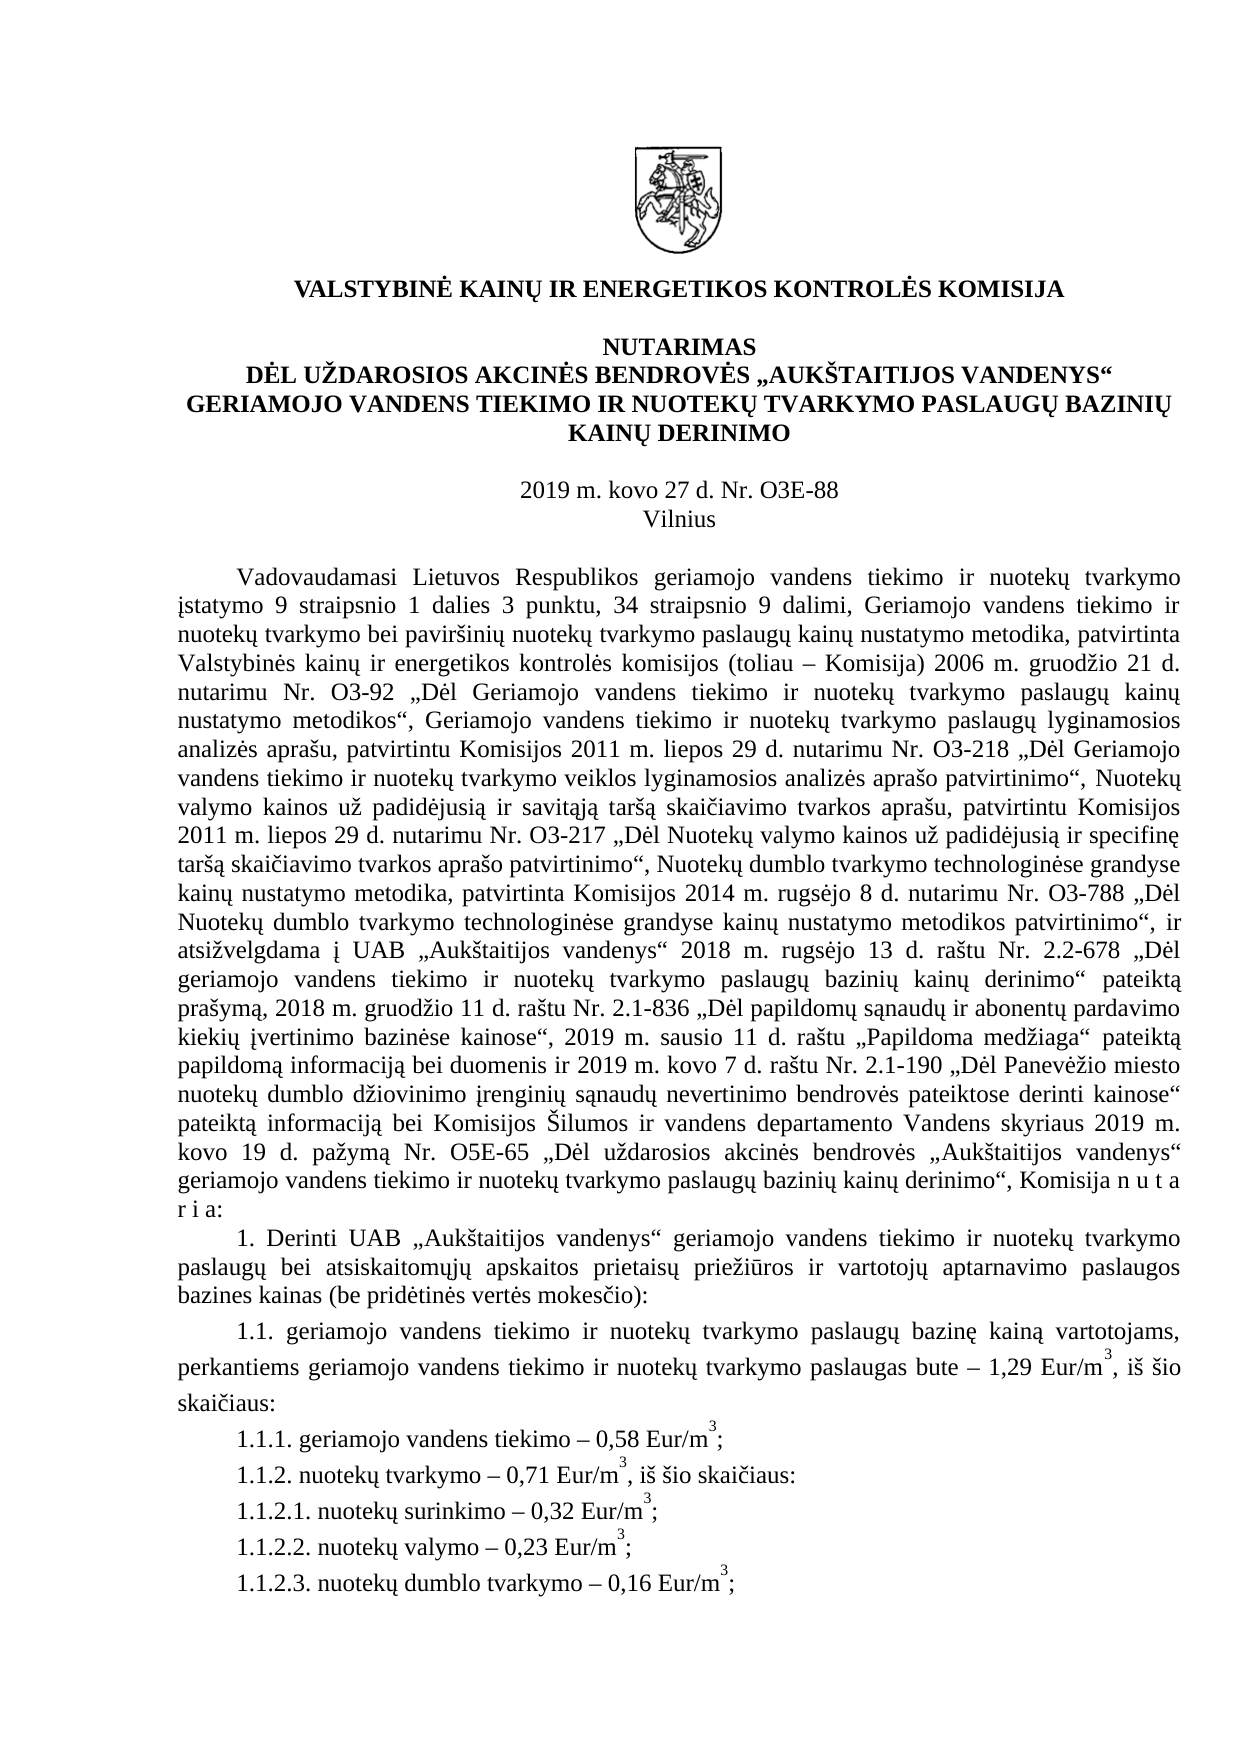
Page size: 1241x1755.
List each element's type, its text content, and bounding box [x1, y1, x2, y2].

text Vadovaudamasi Lietuvos Respublikos geriamojo vandens tiekimo ir nuotekų tvarkymo įstatymo 9 straipsnio 1 dalies 3 punktu, 34 straipsnio 9 dalimi, Geriamojo vandens tiekimo ir nuotekų tvarkymo bei paviršinių nuotekų tvarkymo paslaugų kainų nustatymo metodika, patvirtinta Valstybinės kainų ir energetikos kontrolės komisijos (toliau – Komisija) 2006 m. gruodžio 21 d. nutarimu Nr. O3-92 „Dėl Geriamojo vandens tiekimo ir nuotekų tvarkymo paslaugų kainų nustatymo metodikos“, Geriamojo vandens tiekimo ir nuotekų tvarkymo paslaugų lyginamosios analizės aprašu, patvirtintu Komisijos 2011 m. liepos 29 d. nutarimu Nr. O3-218 „Dėl Geriamojo vandens tiekimo ir nuotekų tvarkymo veiklos lyginamosios analizės aprašo patvirtinimo“, Nuotekų valymo kainos už padidėjusią ir savitąją taršą skaičiavimo tvarkos aprašu, patvirtintu Komisijos 2011 m. liepos 29 d. nutarimu Nr. O3-217 „Dėl Nuotekų valymo kainos už padidėjusią ir specifinę taršą skaičiavimo tvarkos aprašo patvirtinimo“, Nuotekų dumblo tvarkymo technologinėse grandyse kainų nustatymo metodika, patvirtinta Komisijos 2014 m. rugsėjo 8 d. nutarimu Nr. O3-788 „Dėl Nuotekų dumblo tvarkymo technologinėse grandyse kainų nustatymo metodikos patvirtinimo“, ir atsižvelgdama į UAB „Aukštaitijos vandenys“ 2018 m. rugsėjo 13 d. raštu Nr. 2.2-678 „Dėl geriamojo vandens tiekimo ir nuotekų tvarkymo paslaugų bazinių kainų derinimo“ pateiktą prašymą, 2018 m. gruodžio 11 d. raštu Nr. 2.1-836 „Dėl papildomų sąnaudų ir abonentų pardavimo kiekių įvertinimo bazinėse kainose“, 2019 m. sausio 11 d. raštu „Papildoma medžiaga“ pateiktą papildomą informaciją bei duomenis ir 2019 m. kovo 7 d. raštu Nr. 2.1-190 „Dėl Panevėžio miesto nuotekų dumblo džiovinimo įrenginių sąnaudų nevertinimo bendrovės pateiktose derinti kainose“ pateiktą informaciją bei Komisijos Šilumos ir vandens departamento Vandens skyriaus 2019 m. kovo 19 d. pažymą Nr. O5E-65 „Dėl uždarosios akcinės bendrovės „Aukštaitijos vandenys“ geriamojo vandens tiekimo ir nuotekų tvarkymo paslaugų bazinių kainų derinimo“, Komisija n u t a r i a: [177, 562, 1181, 1223]
text 1.1. geriamojo vandens tiekimo ir nuotekų tvarkymo paslaugų bazinę kainą vartotojams, perkantiems geriamojo vandens tiekimo ir nuotekų tvarkymo paslaugas bute – 1,29 Eur/m3, iš šio skaičiaus: [177, 1309, 1181, 1417]
text 1.1.2.3. nuotekų dumblo tvarkymo – 0,16 Eur/m3; [177, 1561, 1181, 1597]
text 2019 m. kovo 27 d. Nr. O3E-88 [177, 475, 1181, 504]
text 1.1.2.2. nuotekų valymo – 0,23 Eur/m3; [177, 1525, 1181, 1561]
text VALSTYBINĖ KAINŲ IR ENERGETIKOS KONTROLĖS KOMISIJA [177, 274, 1181, 303]
text 1. Derinti UAB „Aukštaitijos vandenys“ geriamojo vandens tiekimo ir nuotekų tvarkymo paslaugų bei atsiskaitomųjų apskaitos prietaisų priežiūros ir vartotojų aptarnavimo paslaugos bazines kainas (be pridėtinės vertės mokesčio): [177, 1223, 1181, 1309]
text DĖL uždarosios akcinės bendrovės „aukštaitijos vandenys“ GERIAMOJO vandens tiekimo ir nuotekų tvarkymo paslaugų bazinių kainų derinimo [177, 360, 1181, 447]
text 1.1.2.1. nuotekų surinkimo – 0,32 Eur/m3; [177, 1489, 1181, 1525]
text Nutarimas [177, 332, 1181, 360]
text Vilnius [177, 504, 1181, 533]
text 1.1.1. geriamojo vandens tiekimo – 0,58 Eur/m3; [177, 1417, 1181, 1453]
text 1.1.2. nuotekų tvarkymo – 0,71 Eur/m3, iš šio skaičiaus: [177, 1453, 1181, 1489]
